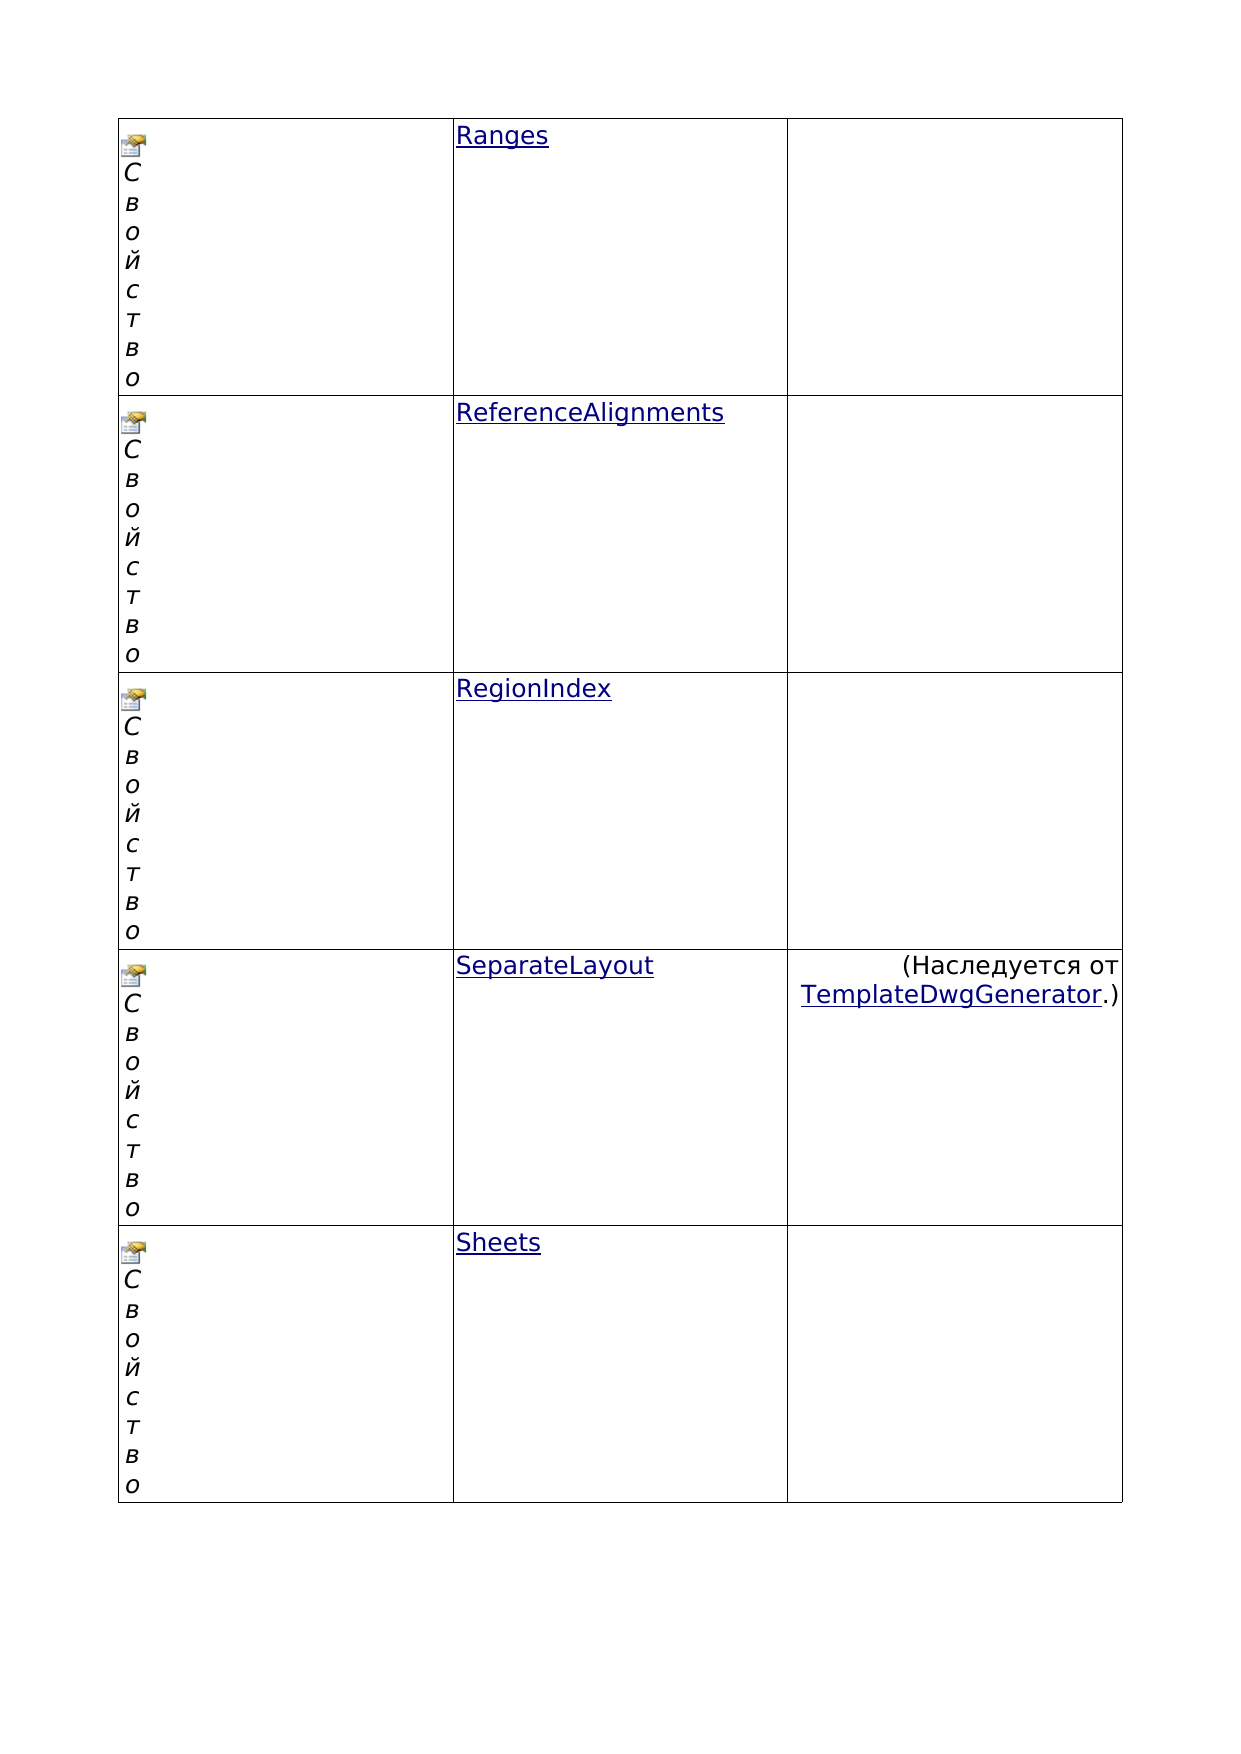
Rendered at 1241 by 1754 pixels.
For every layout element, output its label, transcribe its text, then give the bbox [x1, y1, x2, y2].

table_cell [119, 396, 453, 672]
picture [121, 410, 147, 436]
picture [121, 1240, 147, 1266]
table_cell ReferenceAlignments [454, 396, 787, 672]
table_cell [119, 950, 453, 1225]
table_cell SeparateLayout [454, 950, 787, 1225]
table_cell RegionIndex [454, 673, 787, 948]
picture [121, 963, 147, 989]
table_cell [788, 119, 1122, 395]
picture [121, 133, 147, 159]
table_cell [119, 673, 453, 948]
picture [121, 687, 147, 713]
table_cell [119, 119, 453, 395]
table_cell [788, 396, 1122, 672]
table_cell [788, 1226, 1122, 1502]
table_cell Sheets [454, 1226, 787, 1502]
table_cell Ranges [454, 119, 787, 395]
table_cell [788, 673, 1122, 948]
table_cell [119, 1226, 453, 1502]
table_cell (Наследуется от TemplateDwgGenerator.) [788, 950, 1122, 1225]
